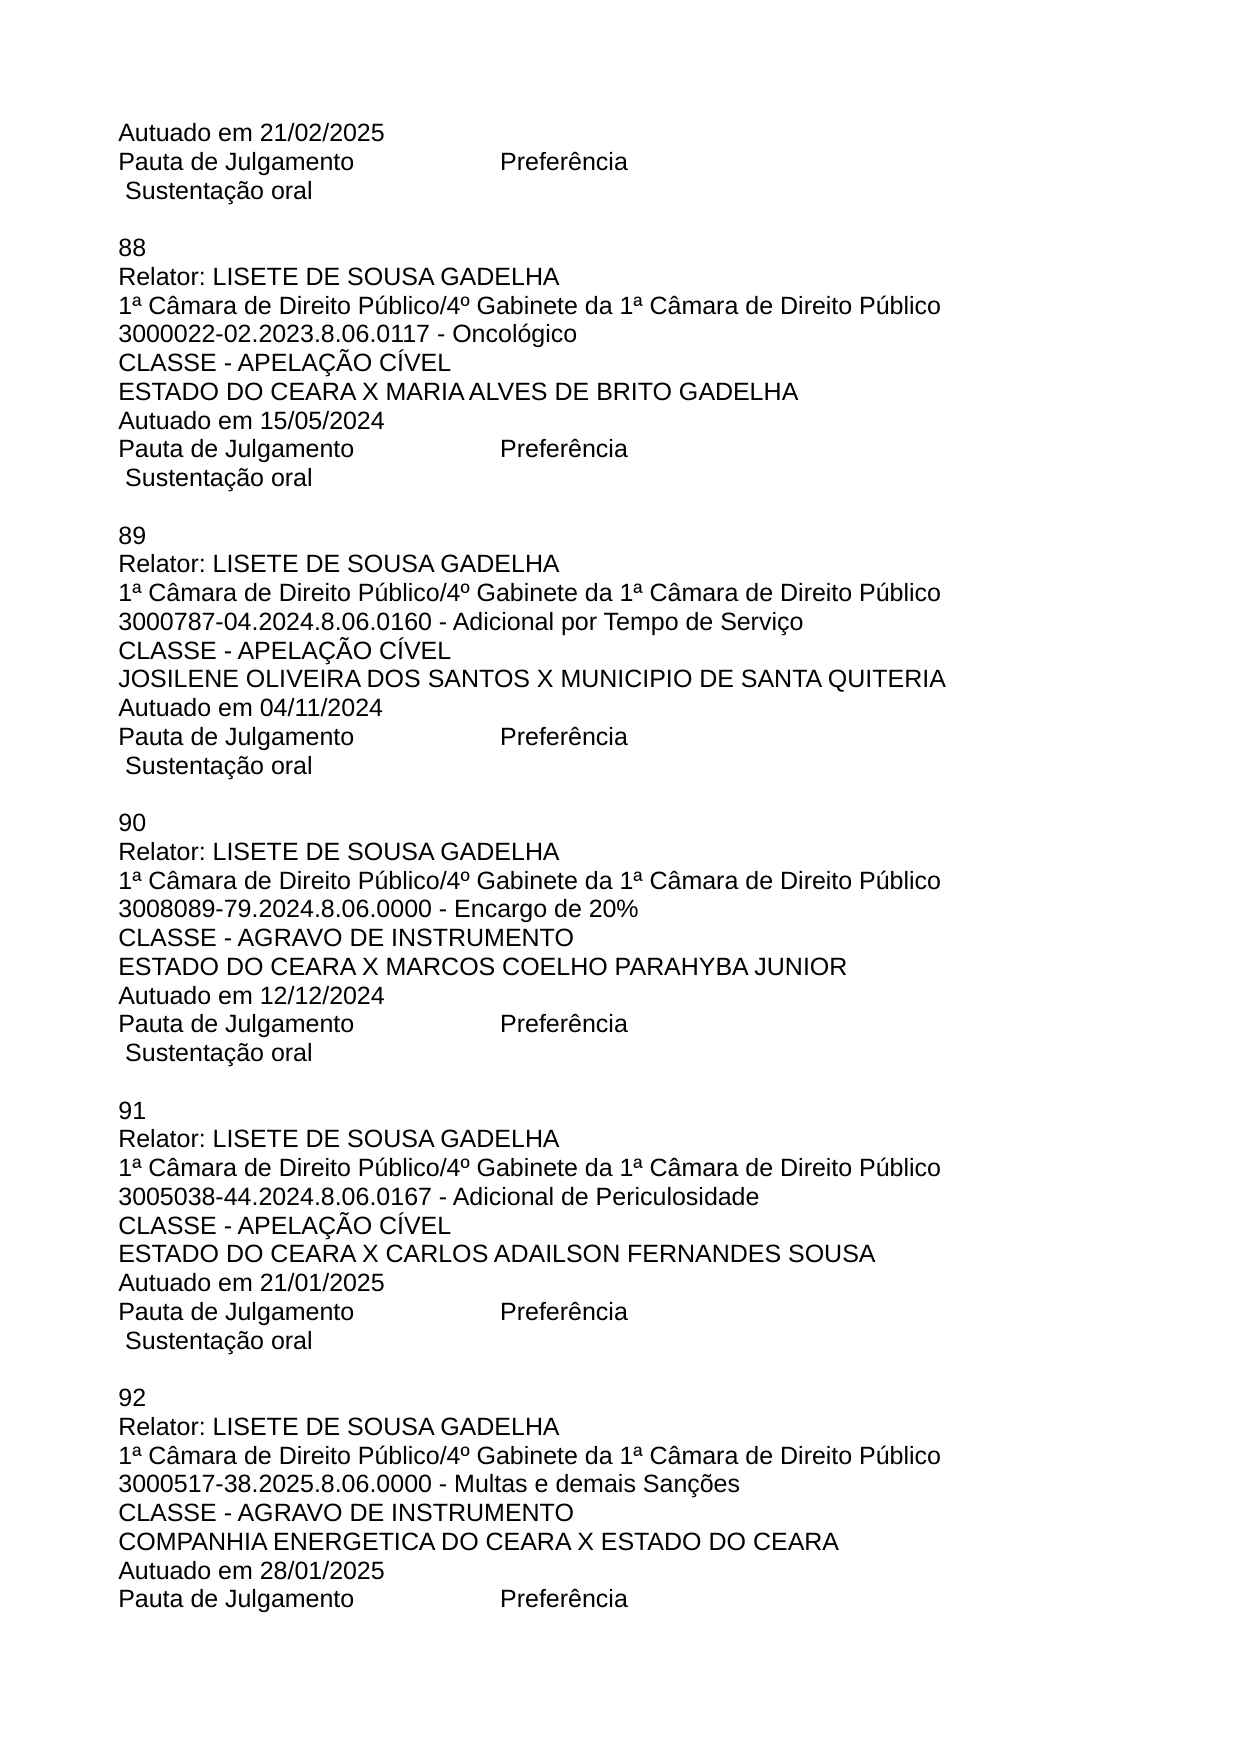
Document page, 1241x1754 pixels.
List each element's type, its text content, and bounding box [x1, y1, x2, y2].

text Autuado em 12/12/2024 [118, 981, 1122, 1009]
text CLASSE - AGRAVO DE INSTRUMENTO [118, 1498, 1122, 1527]
text Sustentação oral [118, 1038, 1122, 1067]
text CLASSE - APELAÇÃO CÍVEL [118, 348, 1122, 377]
text 3000517-38.2025.8.06.0000 - Multas e demais Sanções [118, 1469, 1122, 1498]
text 1ª Câmara de Direito Público/4º Gabinete da 1ª Câmara de Direito Público [118, 578, 1122, 607]
text Sustentação oral [118, 751, 1122, 779]
text Autuado em 15/05/2024 [118, 406, 1122, 434]
text Relator: LISETE DE SOUSA GADELHA [118, 262, 1122, 291]
text 3005038-44.2024.8.06.0167 - Adicional de Periculosidade [118, 1182, 1122, 1211]
text JOSILENE OLIVEIRA DOS SANTOS X MUNICIPIO DE SANTA QUITERIA [118, 664, 1122, 693]
text Pauta de Julgamento Preferência [118, 147, 1122, 176]
text 89 [118, 521, 1122, 549]
text 1ª Câmara de Direito Público/4º Gabinete da 1ª Câmara de Direito Público [118, 866, 1122, 894]
text Relator: LISETE DE SOUSA GADELHA [118, 549, 1122, 578]
text Sustentação oral [118, 463, 1122, 492]
text Pauta de Julgamento Preferência [118, 1009, 1122, 1038]
text 3000022-02.2023.8.06.0117 - Oncológico [118, 319, 1122, 348]
text 88 [118, 233, 1122, 262]
text COMPANHIA ENERGETICA DO CEARA X ESTADO DO CEARA [118, 1527, 1122, 1556]
text Sustentação oral [118, 176, 1122, 204]
text 1ª Câmara de Direito Público/4º Gabinete da 1ª Câmara de Direito Público [118, 1153, 1122, 1182]
text ESTADO DO CEARA X MARIA ALVES DE BRITO GADELHA [118, 377, 1122, 406]
text Autuado em 21/01/2025 [118, 1268, 1122, 1297]
text Autuado em 28/01/2025 [118, 1556, 1122, 1584]
text ESTADO DO CEARA X CARLOS ADAILSON FERNANDES SOUSA [118, 1239, 1122, 1268]
text Autuado em 21/02/2025 [118, 118, 1122, 147]
text 90 [118, 808, 1122, 837]
text CLASSE - APELAÇÃO CÍVEL [118, 1211, 1122, 1239]
text Relator: LISETE DE SOUSA GADELHA [118, 837, 1122, 866]
text Relator: LISETE DE SOUSA GADELHA [118, 1124, 1122, 1153]
text Sustentação oral [118, 1326, 1122, 1354]
text Pauta de Julgamento Preferência [118, 1584, 1122, 1613]
text 3008089-79.2024.8.06.0000 - Encargo de 20% [118, 894, 1122, 923]
text 92 [118, 1383, 1122, 1412]
text 1ª Câmara de Direito Público/4º Gabinete da 1ª Câmara de Direito Público [118, 1441, 1122, 1469]
text Pauta de Julgamento Preferência [118, 722, 1122, 751]
text Pauta de Julgamento Preferência [118, 434, 1122, 463]
text 3000787-04.2024.8.06.0160 - Adicional por Tempo de Serviço [118, 607, 1122, 636]
text 1ª Câmara de Direito Público/4º Gabinete da 1ª Câmara de Direito Público [118, 291, 1122, 319]
text ESTADO DO CEARA X MARCOS COELHO PARAHYBA JUNIOR [118, 952, 1122, 981]
text 91 [118, 1096, 1122, 1124]
text Relator: LISETE DE SOUSA GADELHA [118, 1412, 1122, 1441]
text Pauta de Julgamento Preferência [118, 1297, 1122, 1326]
text Autuado em 04/11/2024 [118, 693, 1122, 722]
text CLASSE - APELAÇÃO CÍVEL [118, 636, 1122, 664]
text CLASSE - AGRAVO DE INSTRUMENTO [118, 923, 1122, 952]
